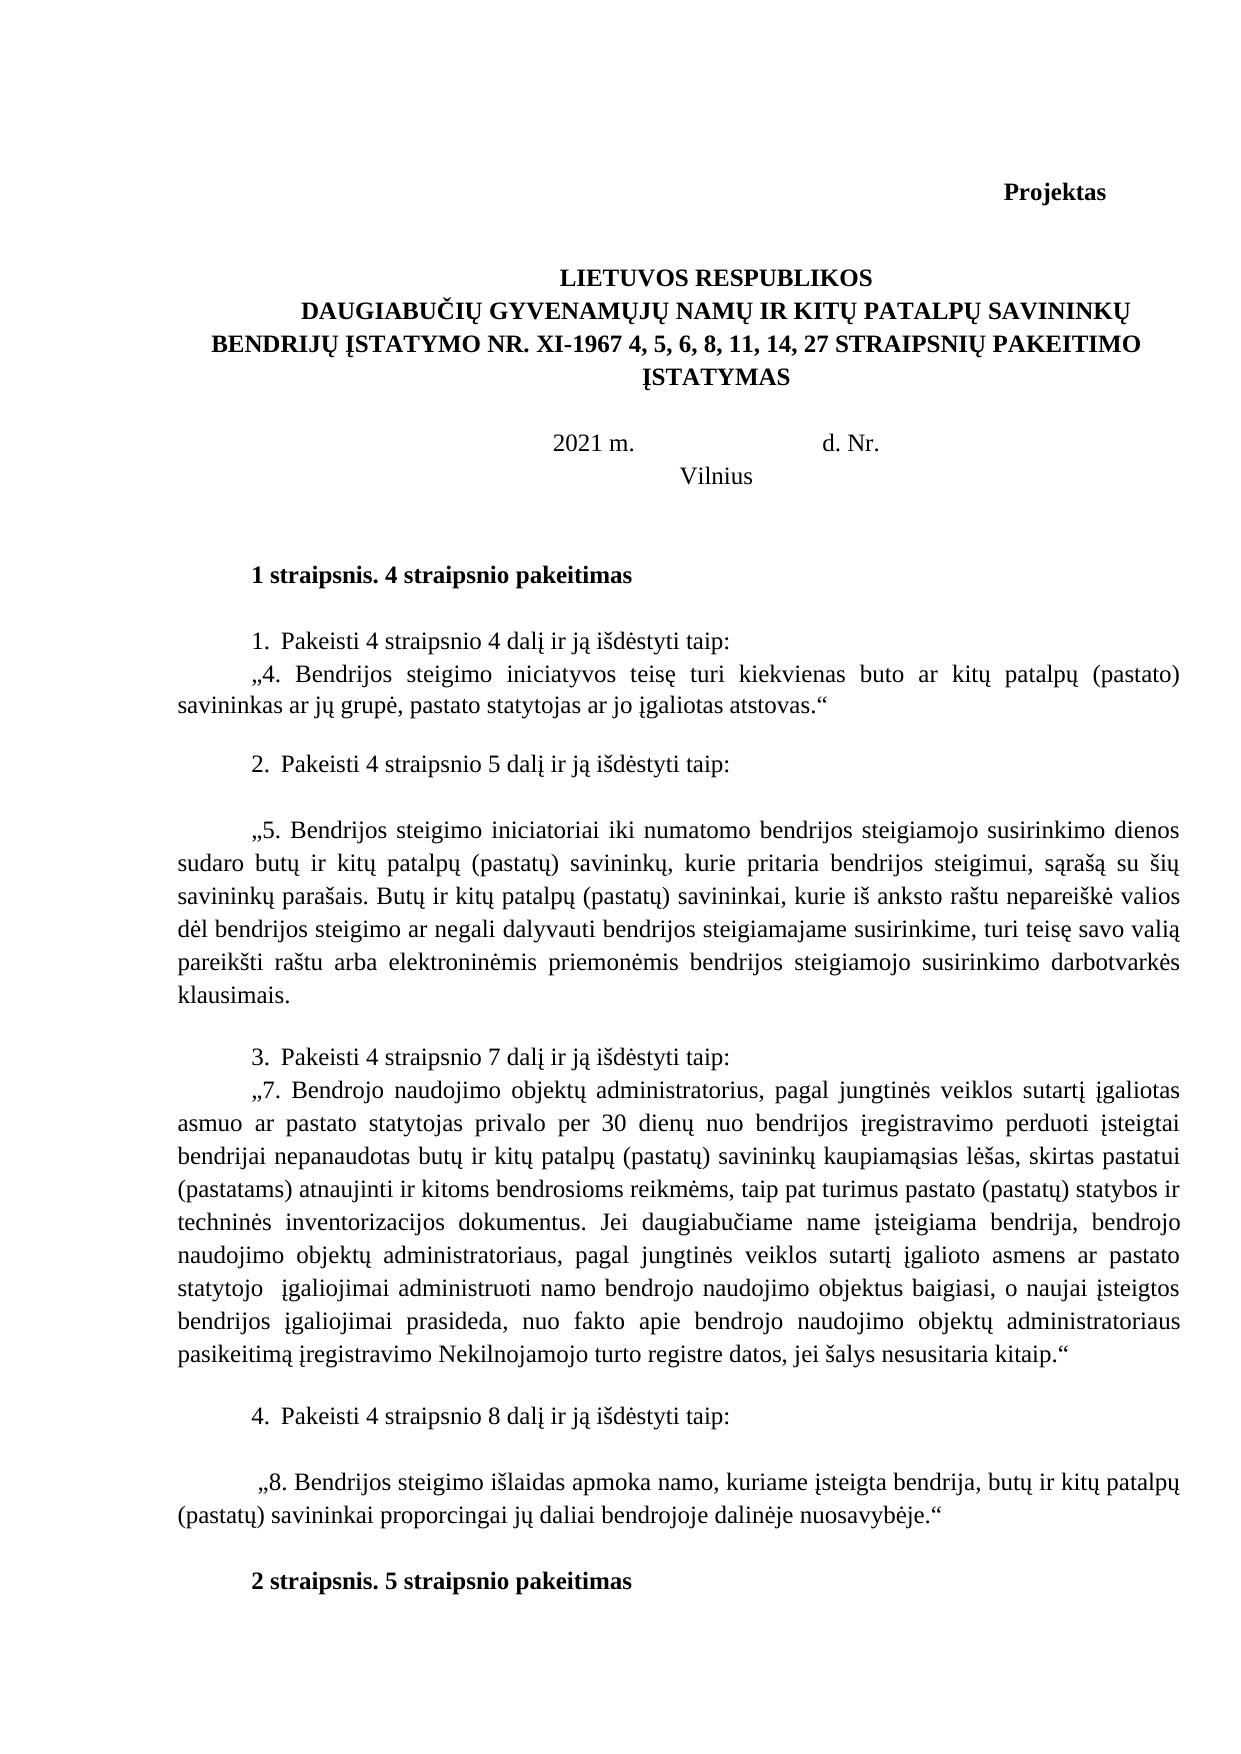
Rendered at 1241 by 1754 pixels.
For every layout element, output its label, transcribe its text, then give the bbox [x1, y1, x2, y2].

text 1. Pakeisti 4 straipsnio 4 dalį ir ją išdėstyti taip: [177, 626, 1181, 655]
text Projektas [177, 177, 1181, 206]
text „4. Bendrijos steigimo iniciatyvos teisę turi kiekvienas buto ar kitų patalpų (pastato) savininkas ar jų grupė, pastato statytojas ar jo įgaliotas atstovas.“ [177, 659, 1181, 718]
text 2 straipsnis. 5 straipsnio pakeitimas [177, 1566, 1181, 1595]
text LIETUVOS RESPUBLIKOS [177, 263, 1181, 291]
text „7. Bendrojo naudojimo objektų administratorius, pagal jungtinės veiklos sutartį įgaliotas asmuo ar pastato statytojas privalo per 30 dienų nuo bendrijos įregistravimo perduoti įsteigtai bendrijai nepanaudotas butų ir kitų patalpų (pastatų) savininkų kaupiamąsias lėšas, skirtas pastatui (pastatams) atnaujinti ir kitoms bendrosioms reikmėms, taip pat turimus pastato (pastatų) statybos ir techninės inventorizacijos dokumentus. Jei daugiabučiame name įsteigiama bendrija, bendrojo naudojimo objektų administratoriaus, pagal jungtinės veiklos sutartį įgalioto asmens ar pastato statytojo įgaliojimai administruoti namo bendrojo naudojimo objektus baigiasi, o naujai įsteigtos bendrijos įgaliojimai prasideda, nuo fakto apie bendrojo naudojimo objektų administratoriaus pasikeitimą įregistravimo Nekilnojamojo turto registre datos, jei šalys nesusitaria kitaip.“ [177, 1075, 1181, 1368]
text 1 straipsnis. 4 straipsnio pakeitimas [177, 560, 1181, 589]
text 3. Pakeisti 4 straipsnio 7 dalį ir ją išdėstyti taip: [177, 1042, 1181, 1071]
text Vilnius [177, 461, 1181, 489]
text „8. Bendrijos steigimo išlaidas apmoka namo, kuriame įsteigta bendrija, butų ir kitų patalpų (pastatų) savininkai proporcingai jų daliai bendrojoje dalinėje nuosavybėje.“ [177, 1467, 1181, 1529]
text 2021 m. d. Nr. [177, 428, 1181, 457]
text DAUGIABUČIŲ GYVENAMŲJŲ NAMŲ IR KITŲ PATALPŲ SAVININKŲ BENDRIJŲ ĮSTATYMO NR. XI-1967 4, 5, 6, 8, 11, 14, 27 STRAIPSNIŲ PAKEITIMO [177, 296, 1181, 357]
text „5. Bendrijos steigimo iniciatoriai iki numatomo bendrijos steigiamojo susirinkimo dienos sudaro butų ir kitų patalpų (pastatų) savininkų, kurie pritaria bendrijos steigimui, sąrašą su šių savininkų parašais. Butų ir kitų patalpų (pastatų) savininkai, kurie iš anksto raštu nepareiškė valios dėl bendrijos steigimo ar negali dalyvauti bendrijos steigiamajame susirinkime, turi teisę savo valią pareikšti raštu arba elektroninėmis priemonėmis bendrijos steigiamojo susirinkimo darbotvarkės klausimais. [177, 815, 1181, 1009]
text 2. Pakeisti 4 straipsnio 5 dalį ir ją išdėstyti taip: [177, 749, 1181, 778]
text ĮSTATYMAS [177, 362, 1181, 391]
text 4. Pakeisti 4 straipsnio 8 dalį ir ją išdėstyti taip: [177, 1401, 1181, 1430]
